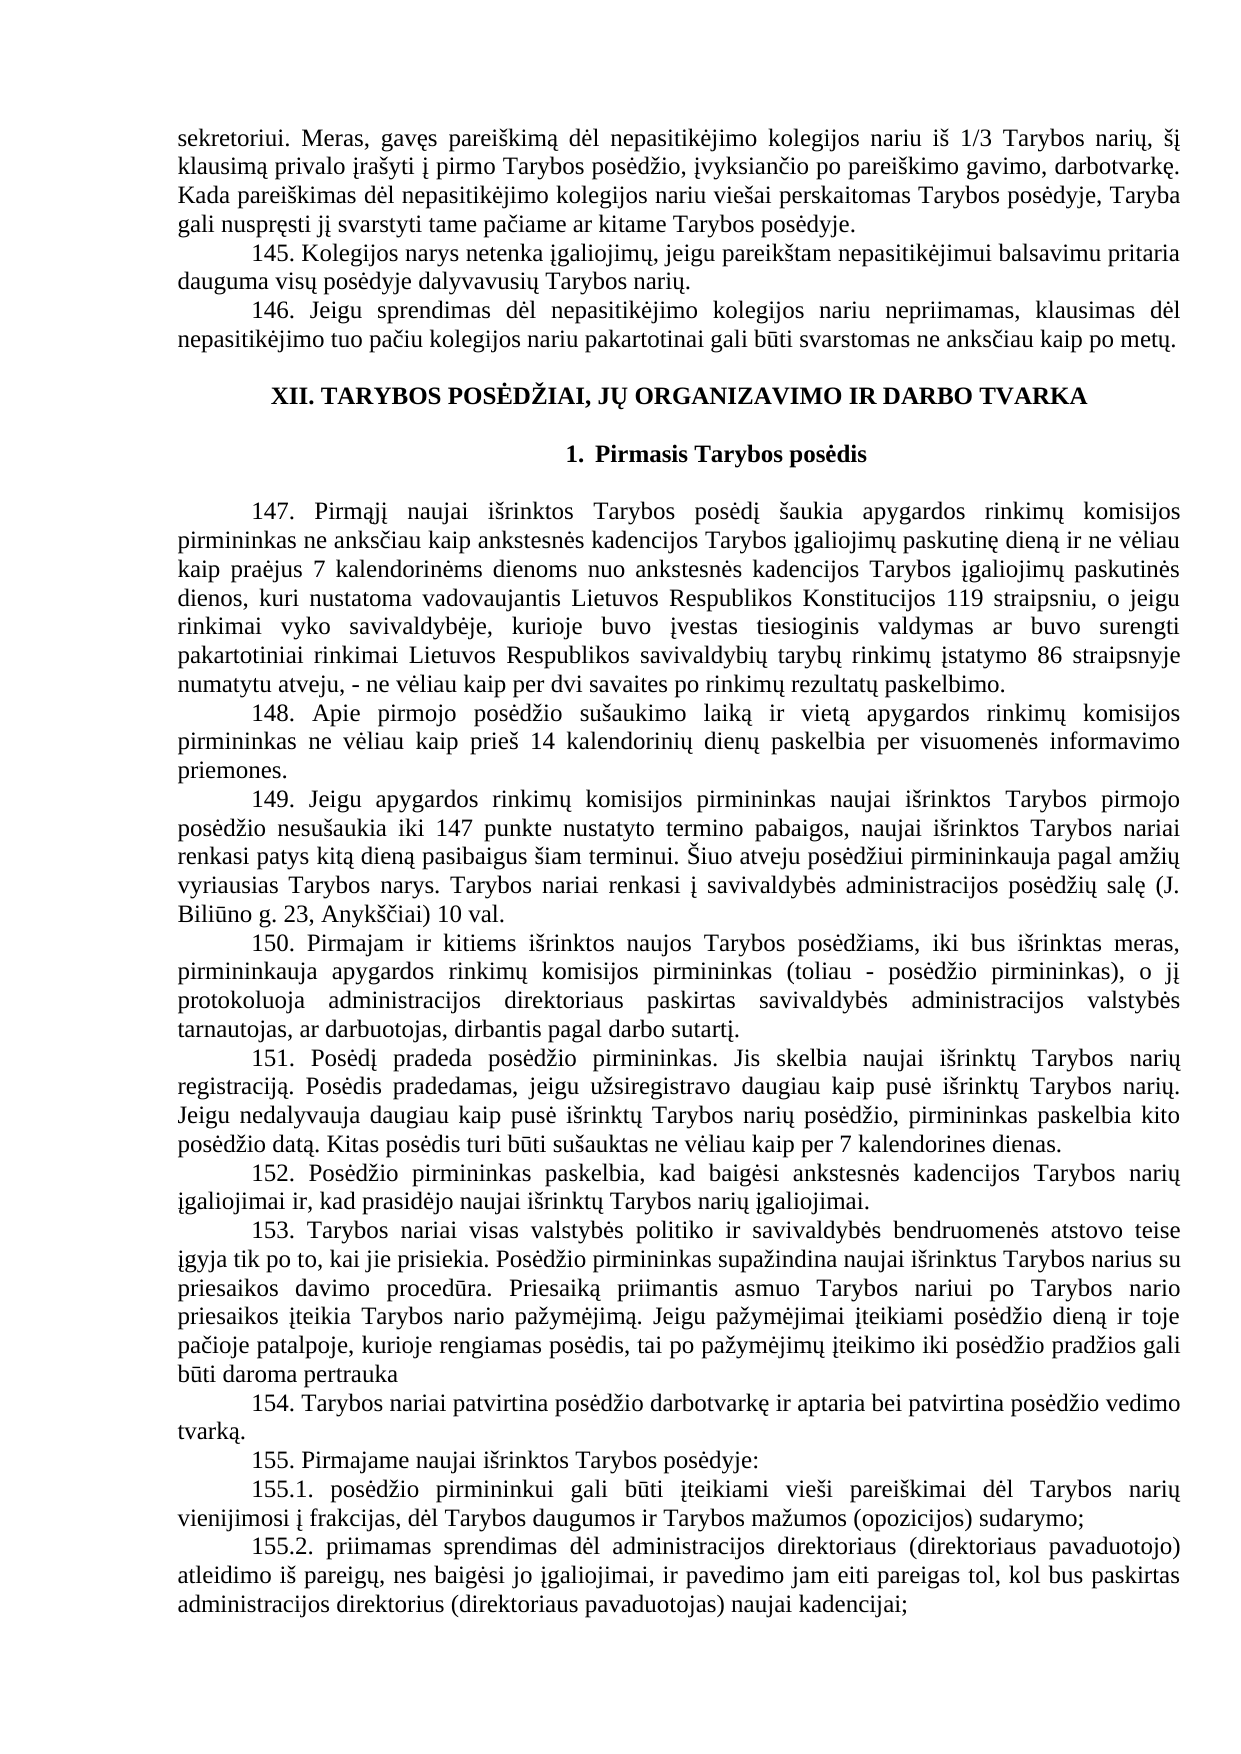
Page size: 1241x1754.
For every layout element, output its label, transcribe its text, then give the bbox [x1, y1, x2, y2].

text 146. Jeigu sprendimas dėl nepasitikėjimo kolegijos nariu nepriimamas, klausimas dėl nepasitikėjimo tuo pačiu kolegijos nariu pakartotinai gali būti svarstomas ne anksčiau kaip po metų. [177, 295, 1181, 353]
text sekretoriui. Meras, gavęs pareiškimą dėl nepasitikėjimo kolegijos nariu iš 1/3 Tarybos narių, šį klausimą privalo įrašyti į pirmo Tarybos posėdžio, įvyksiančio po pareiškimo gavimo, darbotvarkę. Kada pareiškimas dėl nepasitikėjimo kolegijos nariu viešai perskaitomas Tarybos posėdyje, Taryba gali nuspręsti jį svarstyti tame pačiame ar kitame Tarybos posėdyje. [177, 123, 1181, 238]
text 155.2. priimamas sprendimas dėl administracijos direktoriaus (direktoriaus pavaduotojo) atleidimo iš pareigų, nes baigėsi jo įgaliojimai, ir pavedimo jam eiti pareigas tol, kol bus paskirtas administracijos direktorius (direktoriaus pavaduotojas) naujai kadencijai; [177, 1531, 1181, 1618]
text 154. Tarybos nariai patvirtina posėdžio darbotvarkę ir aptaria bei patvirtina posėdžio vedimo tvarką. [177, 1388, 1181, 1445]
text 153. Tarybos nariai visas valstybės politiko ir savivaldybės bendruomenės atstovo teise įgyja tik po to, kai jie prisiekia. Posėdžio pirmininkas supažindina naujai išrinktus Tarybos narius su priesaikos davimo procedūra. Priesaiką priimantis asmuo Tarybos nariui po Tarybos nario priesaikos įteikia Tarybos nario pažymėjimą. Jeigu pažymėjimai įteikiami posėdžio dieną ir toje pačioje patalpoje, kurioje rengiamas posėdis, tai po pažymėjimų įteikimo iki posėdžio pradžios gali būti daroma pertrauka [177, 1215, 1181, 1388]
text 147. Pirmąjį naujai išrinktos Tarybos posėdį šaukia apygardos rinkimų komisijos pirmininkas ne anksčiau kaip ankstesnės kadencijos Tarybos įgaliojimų paskutinę dieną ir ne vėliau kaip praėjus 7 kalendorinėms dienoms nuo ankstesnės kadencijos Tarybos įgaliojimų paskutinės dienos, kuri nustatoma vadovaujantis Lietuvos Respublikos Konstitucijos 119 straipsniu, o jeigu rinkimai vyko savivaldybėje, kurioje buvo įvestas tiesioginis valdymas ar buvo surengti pakartotiniai rinkimai Lietuvos Respublikos savivaldybių tarybų rinkimų įstatymo 86 straipsnyje numatytu atveju, - ne vėliau kaip per dvi savaites po rinkimų rezultatų paskelbimo. [177, 496, 1181, 698]
text 148. Apie pirmojo posėdžio sušaukimo laiką ir vietą apygardos rinkimų komisijos pirmininkas ne vėliau kaip prieš 14 kalendorinių dienų paskelbia per visuomenės informavimo priemones. [177, 698, 1181, 784]
text 155. Pirmajame naujai išrinktos Tarybos posėdyje: [177, 1445, 1181, 1474]
text XII. TARYBOS POSĖDŽIAI, JŲ ORGANIZAVIMO IR DARBO TVARKA [177, 381, 1181, 410]
text 155.1. posėdžio pirmininkui gali būti įteikiami vieši pareiškimai dėl Tarybos narių vienijimosi į frakcijas, dėl Tarybos daugumos ir Tarybos mažumos (opozicijos) sudarymo; [177, 1474, 1181, 1531]
text 1. Pirmasis Tarybos posėdis [177, 439, 1181, 468]
text 152. Posėdžio pirmininkas paskelbia, kad baigėsi ankstesnės kadencijos Tarybos narių įgaliojimai ir, kad prasidėjo naujai išrinktų Tarybos narių įgaliojimai. [177, 1158, 1181, 1215]
text 145. Kolegijos narys netenka įgaliojimų, jeigu pareikštam nepasitikėjimui balsavimu pritaria dauguma visų posėdyje dalyvavusių Tarybos narių. [177, 238, 1181, 295]
text 149. Jeigu apygardos rinkimų komisijos pirmininkas naujai išrinktos Tarybos pirmojo posėdžio nesušaukia iki 147 punkte nustatyto termino pabaigos, naujai išrinktos Tarybos nariai renkasi patys kitą dieną pasibaigus šiam terminui. Šiuo atveju posėdžiui pirmininkauja pagal amžių vyriausias Tarybos narys. Tarybos nariai renkasi į savivaldybės administracijos posėdžių salę (J. Biliūno g. 23, Anykščiai) 10 val. [177, 784, 1181, 928]
text 151. Posėdį pradeda posėdžio pirmininkas. Jis skelbia naujai išrinktų Tarybos narių registraciją. Posėdis pradedamas, jeigu užsiregistravo daugiau kaip pusė išrinktų Tarybos narių. Jeigu nedalyvauja daugiau kaip pusė išrinktų Tarybos narių posėdžio, pirmininkas paskelbia kito posėdžio datą. Kitas posėdis turi būti sušauktas ne vėliau kaip per 7 kalendorines dienas. [177, 1043, 1181, 1158]
text 150. Pirmajam ir kitiems išrinktos naujos Tarybos posėdžiams, iki bus išrinktas meras, pirmininkauja apygardos rinkimų komisijos pirmininkas (toliau - posėdžio pirmininkas), o jį protokoluoja administracijos direktoriaus paskirtas savivaldybės administracijos valstybės tarnautojas, ar darbuotojas, dirbantis pagal darbo sutartį. [177, 928, 1181, 1043]
